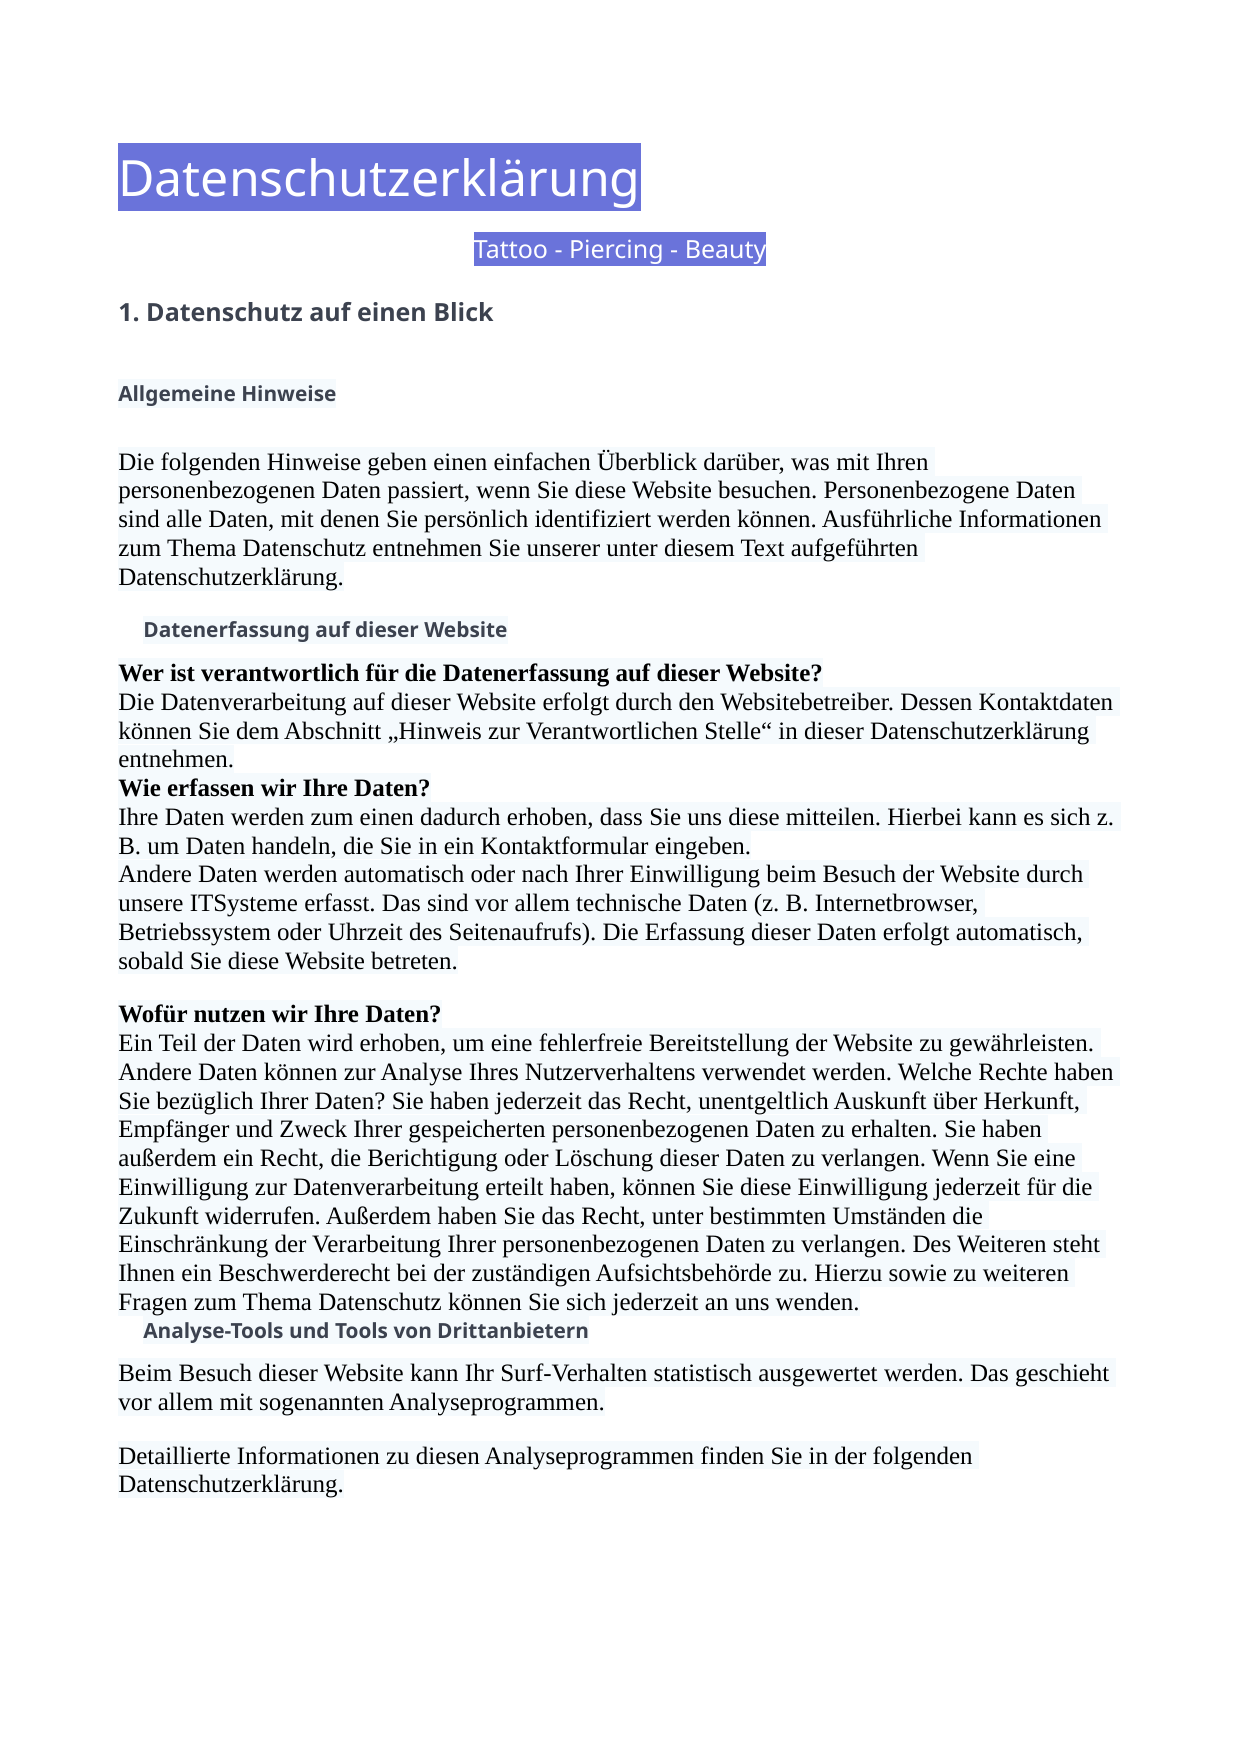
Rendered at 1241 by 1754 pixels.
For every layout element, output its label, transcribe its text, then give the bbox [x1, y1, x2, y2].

text Tattoo - Piercing - Beauty [118, 224, 1122, 266]
text Wer ist verantwortlich für die Datenerfassung auf dieser Website? Die Datenverarbeitung auf dieser Website erfolgt durch den Websitebetreiber. Dessen Kontaktdaten können Sie dem Abschnitt „Hinweis zur Verantwortlichen Stelle“ in dieser Datenschutzerklärung entnehmen. [118, 658, 1122, 773]
subtitle 1. Datenschutz auf einen Blick [118, 295, 1122, 329]
subtitle Datenerfassung auf dieser Website [143, 616, 1122, 644]
text Andere Daten werden automatisch oder nach Ihrer Einwilligung beim Besuch der Website durch unsere ITSysteme erfasst. Das sind vor allem technische Daten (z. B. Internetbrowser, Betriebssystem oder Uhrzeit des Seitenaufrufs). Die Erfassung dieser Daten erfolgt automatisch, sobald Sie diese Website betreten. [118, 859, 1122, 974]
subtitle Datenschutzerklärung [118, 143, 1122, 211]
text Beim Besuch dieser Website kann Ihr Surf-Verhalten statistisch ausgewertet werden. Das geschieht vor allem mit sogenannten Analyseprogrammen. [118, 1358, 1122, 1416]
subtitle Analyse-Tools und Tools von Drittanbietern [143, 1316, 1122, 1344]
text Detaillierte Informationen zu diesen Analyseprogrammen finden Sie in der folgenden Datenschutzerklärung. [118, 1441, 1122, 1498]
text Wie erfassen wir Ihre Daten? Ihre Daten werden zum einen dadurch erhoben, dass Sie uns diese mitteilen. Hierbei kann es sich z. B. um Daten handeln, die Sie in ein Kontaktformular eingeben. [118, 773, 1122, 859]
subtitle Allgemeine Hinweise [118, 379, 1122, 408]
text Wofür nutzen wir Ihre Daten? Ein Teil der Daten wird erhoben, um eine fehlerfreie Bereitstellung der Website zu gewährleisten. Andere Daten können zur Analyse Ihres Nutzerverhaltens verwendet werden. Welche Rechte haben Sie bezüglich Ihrer Daten? Sie haben jederzeit das Recht, unentgeltlich Auskunft über Herkunft, Empfänger und Zweck Ihrer gespeicherten personenbezogenen Daten zu erhalten. Sie haben außerdem ein Recht, die Berichtigung oder Löschung dieser Daten zu verlangen. Wenn Sie eine Einwilligung zur Datenverarbeitung erteilt haben, können Sie diese Einwilligung jederzeit für die Zukunft widerrufen. Außerdem haben Sie das Recht, unter bestimmten Umständen die Einschränkung der Verarbeitung Ihrer personenbezogenen Daten zu verlangen. Des Weiteren steht Ihnen ein Beschwerderecht bei der zuständigen Aufsichtsbehörde zu. Hierzu sowie zu weiteren Fragen zum Thema Datenschutz können Sie sich jederzeit an uns wenden. [118, 999, 1122, 1316]
text Die folgenden Hinweise geben einen einfachen Überblick darüber, was mit Ihren personenbezogenen Daten passiert, wenn Sie diese Website besuchen. Personenbezogene Daten sind alle Daten, mit denen Sie persönlich identifiziert werden können. Ausführliche Informationen zum Thema Datenschutz entnehmen Sie unserer unter diesem Text aufgeführten Datenschutzerklärung. [118, 447, 1122, 591]
